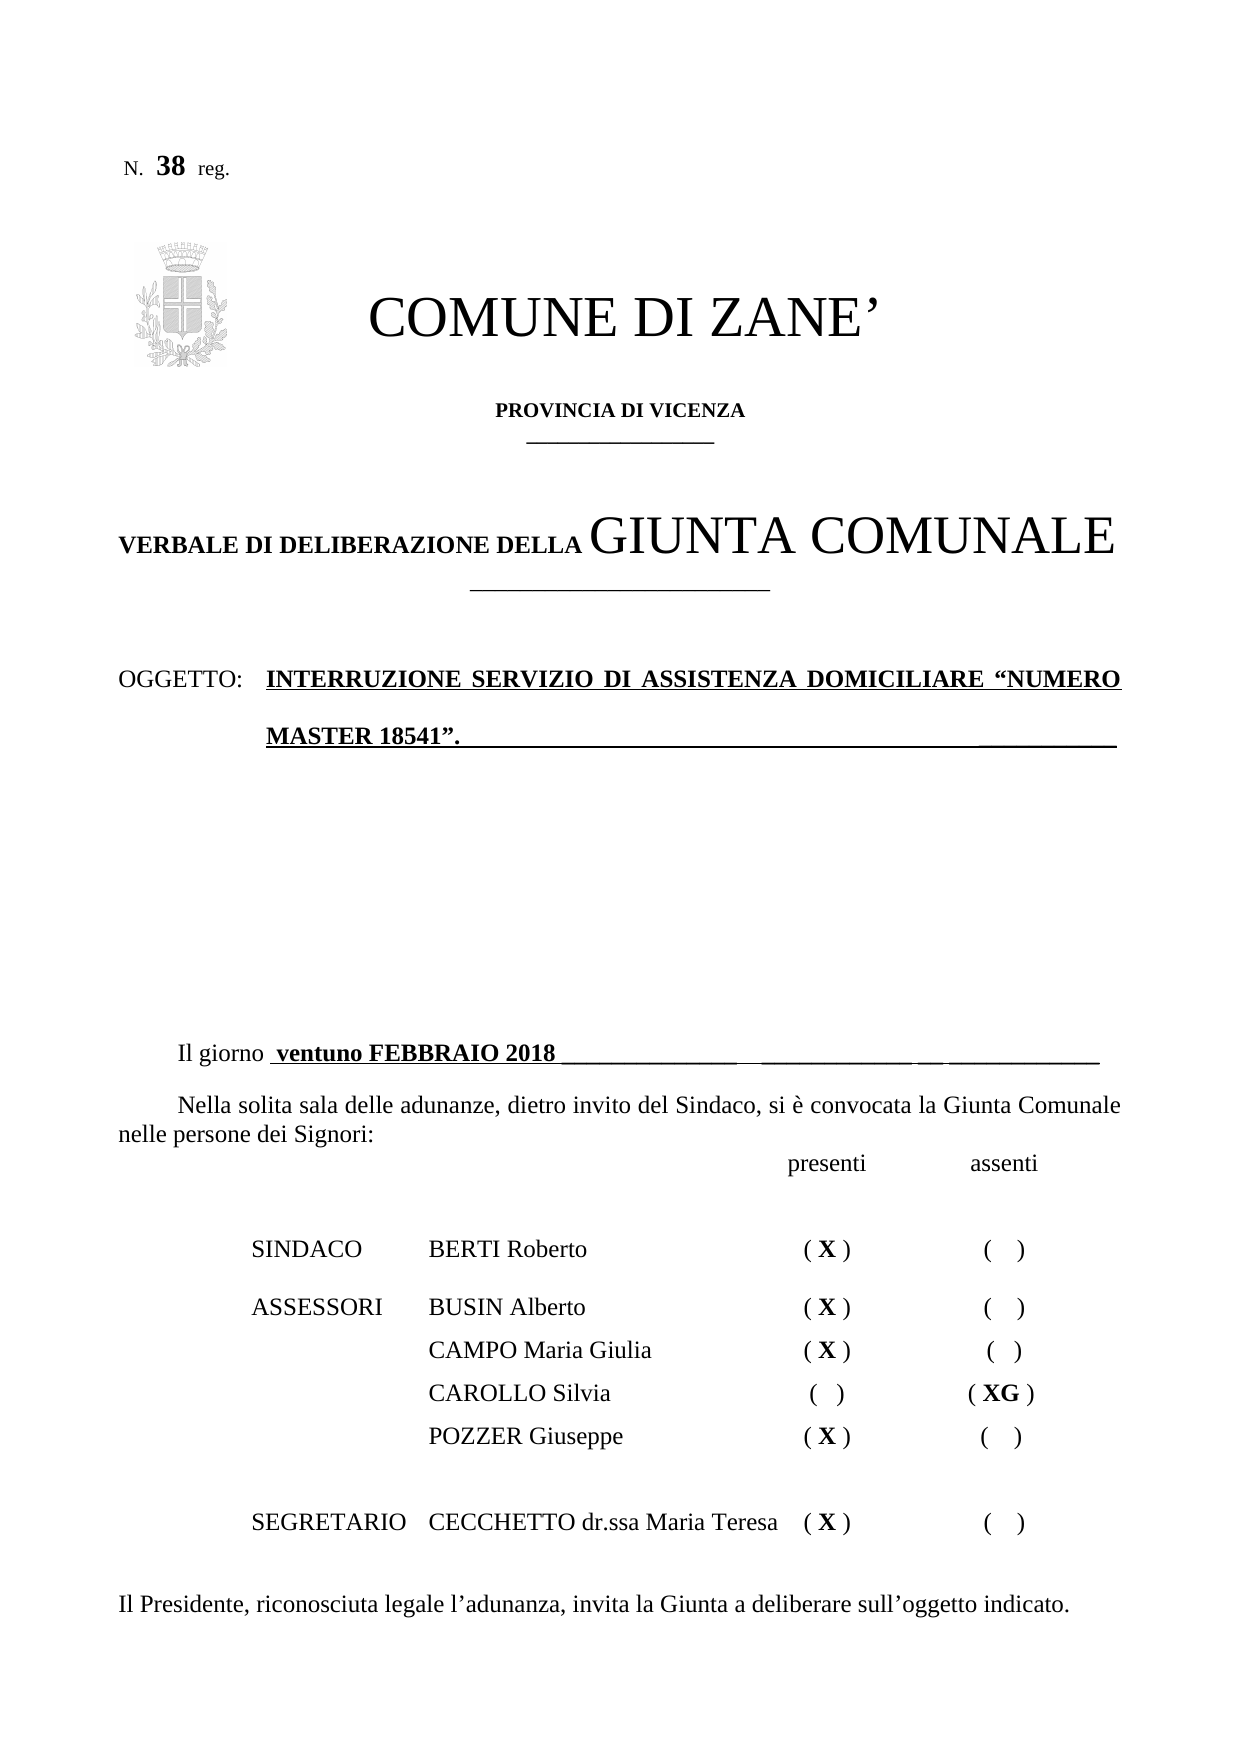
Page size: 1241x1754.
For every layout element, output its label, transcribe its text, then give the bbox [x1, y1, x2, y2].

text Il Presidente, riconosciuta legale l’adunanza, invita la Giunta a deliberare sull’oggetto indicato. [118, 1589, 1122, 1618]
text CAMPO Maria Giulia ( X ) ( ) [118, 1335, 1122, 1363]
text presenti assenti [118, 1148, 1122, 1177]
text OGGETTO: INTERRUZIONE SERVIZIO DI ASSISTENZA DOMICILIARE “NUMERO MASTER 18541”. ___________ [118, 664, 1121, 750]
text Nella solita sala delle adunanze, dietro invito del Sindaco, si è convocata la Giunta Comunale nelle persone dei Signori: [118, 1090, 1122, 1148]
text Il giorno ventuno FEBBRAIO 2018 ______________ ____________ __ ____________ [118, 1038, 1122, 1066]
text CAROLLO Silvia ( ) ( XG ) [118, 1378, 1122, 1407]
text __________________ [118, 422, 1122, 446]
text SEGRETARIO CECCHETTO dr.ssa Maria Teresa ( X ) ( ) [118, 1507, 1122, 1536]
text SINDACO BERTI Roberto ( X ) ( ) [118, 1234, 1122, 1263]
text ________________________ [118, 566, 1122, 594]
text VERBALE DI DELIBERAZIONE DELLA GIUNTA COMUNALE [118, 503, 1122, 566]
text ASSESSORI BUSIN Alberto ( X ) ( ) [118, 1292, 1122, 1320]
text N. 38 reg. [118, 148, 1122, 181]
text POZZER Giuseppe ( X ) ( ) [118, 1421, 1122, 1450]
text PROVINCIA DI VICENZA [118, 398, 1122, 422]
text COMUNE DI ZANE’ [118, 234, 1122, 398]
